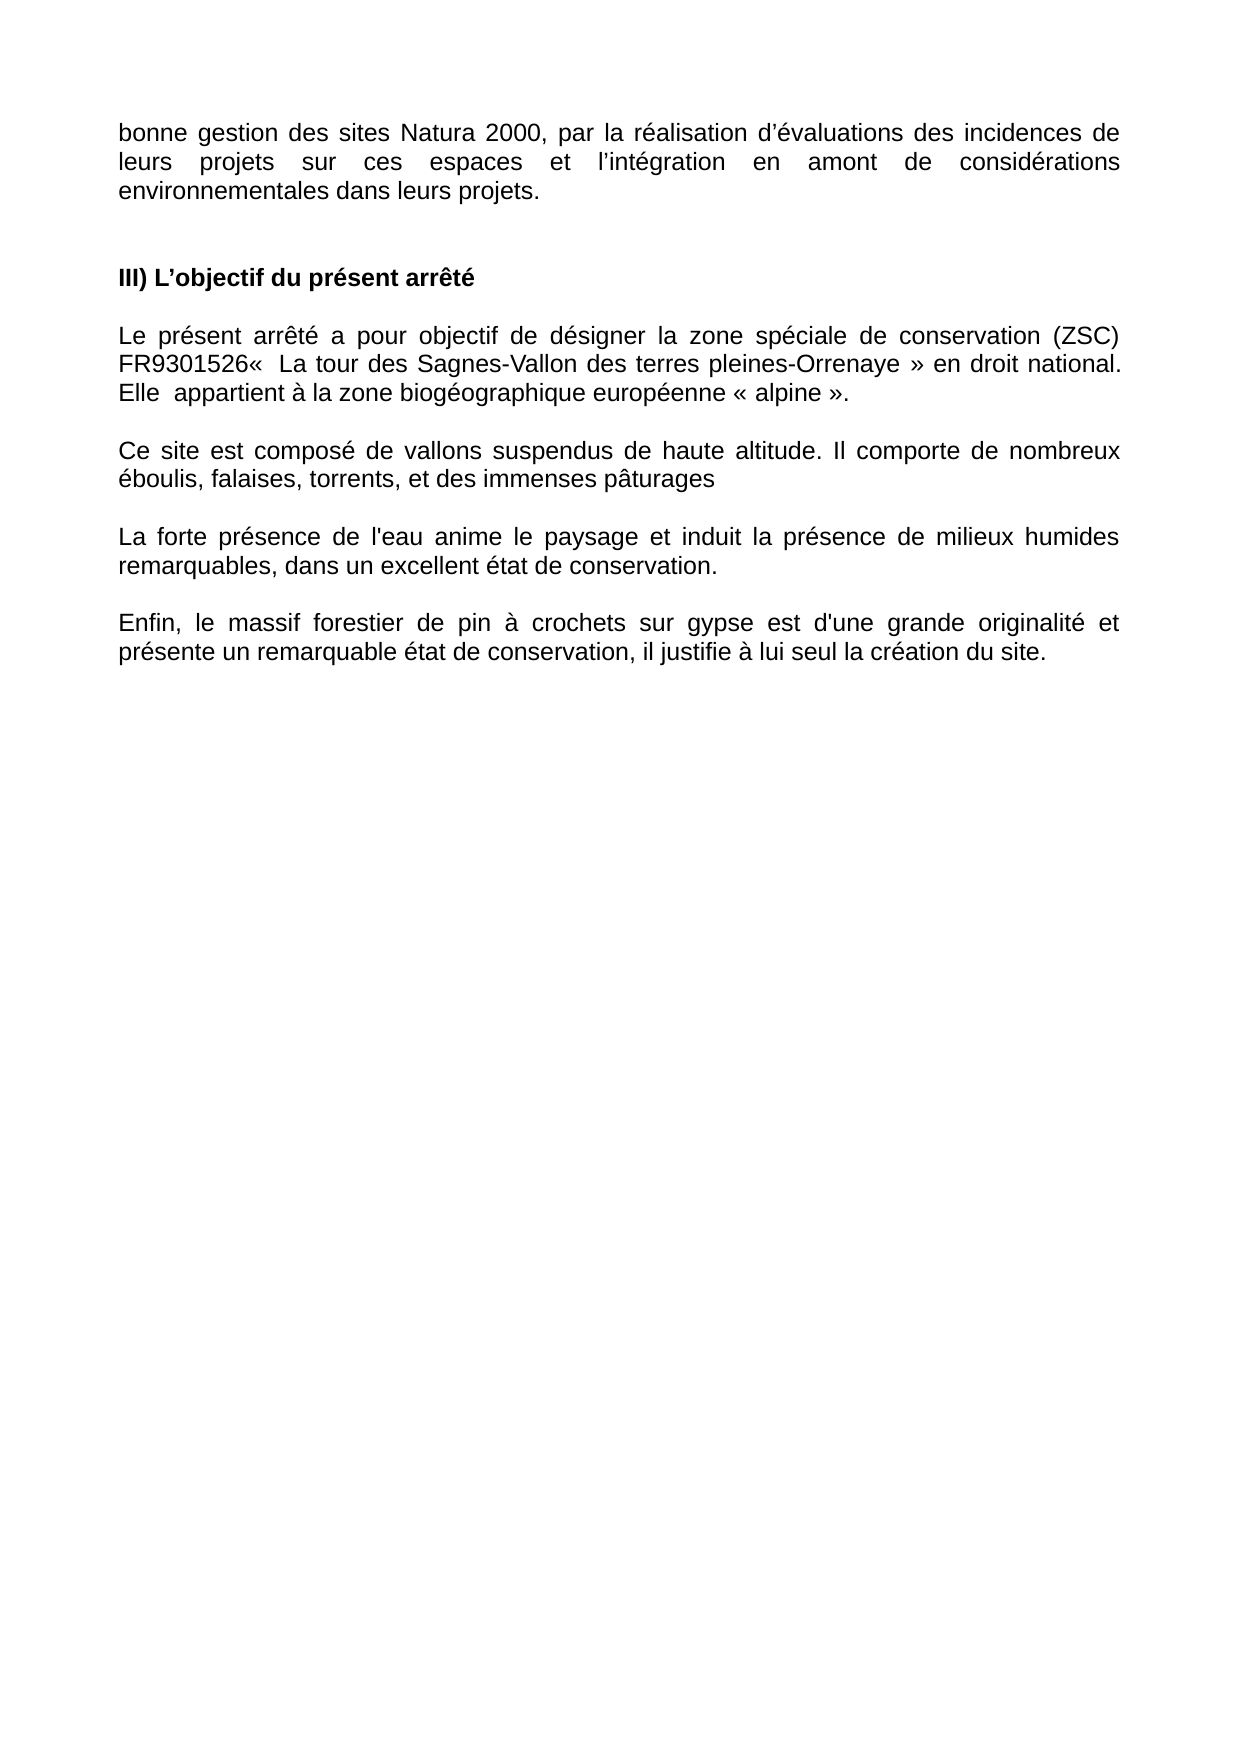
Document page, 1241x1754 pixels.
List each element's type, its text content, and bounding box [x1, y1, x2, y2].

text Le présent arrêté a pour objectif de désigner la zone spéciale de conservation (ZSC) FR9301526« La tour des Sagnes-Vallon des terres pleines-Orrenaye » en droit national. Elle appartient à la zone biogéographique européenne « alpine ». [118, 321, 1122, 407]
text Enfin, le massif forestier de pin à crochets sur gypse est d'une grande originalité et présente un remarquable état de conservation, il justifie à lui seul la création du site. [118, 608, 1122, 666]
text La forte présence de l'eau anime le paysage et induit la présence de milieux humides remarquables, dans un excellent état de conservation. [118, 522, 1122, 579]
text Ce site est composé de vallons suspendus de haute altitude. Il comporte de nombreux éboulis, falaises, torrents, et des immenses pâturages [118, 436, 1122, 493]
text III) L’objectif du présent arrêté [118, 263, 1122, 291]
text bonne gestion des sites Natura 2000, par la réalisation d’évaluations des incidences de leurs projets sur ces espaces et l’intégration en amont de considérations environnementales dans leurs projets. [118, 118, 1122, 204]
